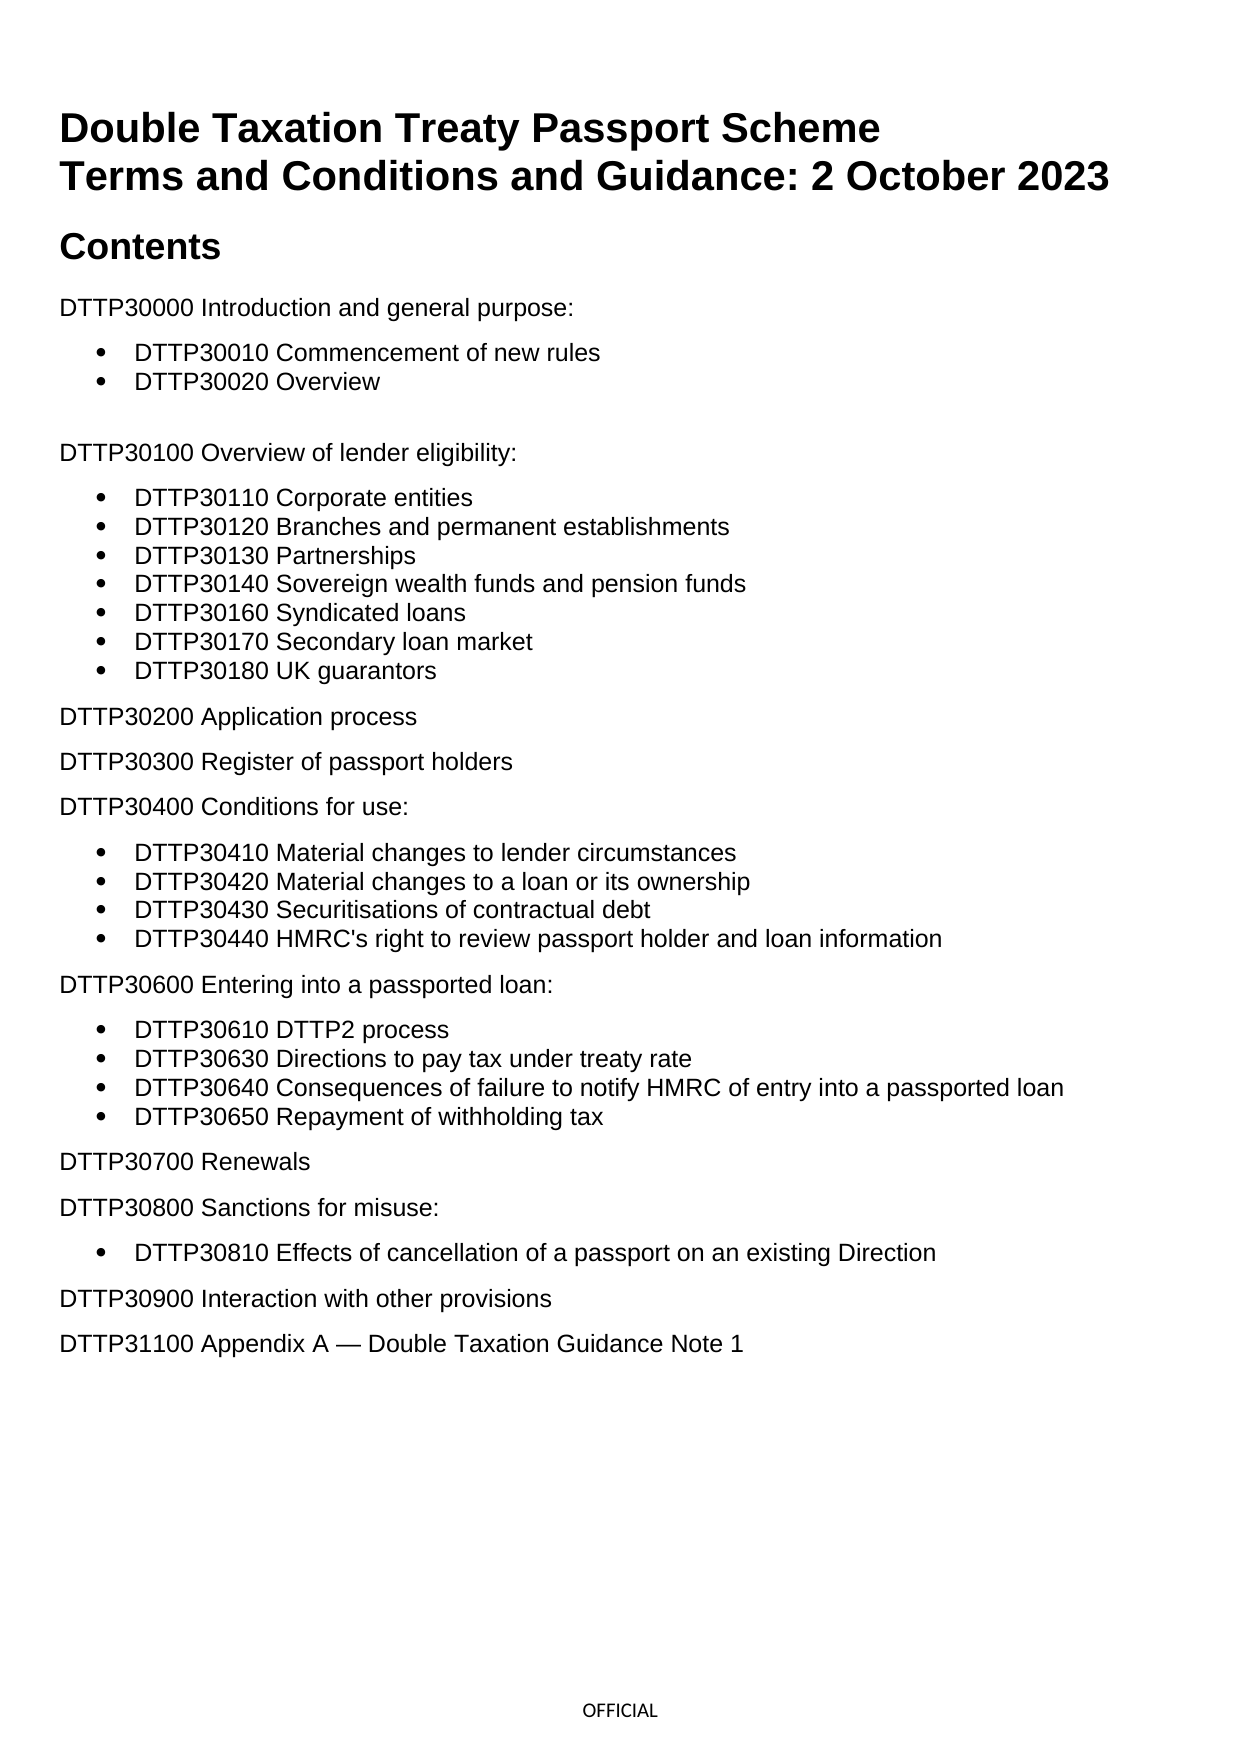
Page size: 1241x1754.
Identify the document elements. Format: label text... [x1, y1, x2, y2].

text DTTP31100 Appendix A — Double Taxation Guidance Note 1 [59, 1329, 1181, 1358]
subtitle Terms and Conditions and Guidance: 2 October 2023 [59, 152, 1181, 199]
list DTTP30440 HMRC's right to review passport holder and loan information [97, 924, 1181, 953]
text DTTP30300 Register of passport holders [59, 747, 1181, 776]
list DTTP30630 Directions to pay tax under treaty rate [97, 1044, 1181, 1073]
list DTTP30430 Securitisations of contractual debt [97, 896, 1181, 924]
list DTTP30140 Sovereign wealth funds and pension funds [97, 569, 1181, 598]
text DTTP30800 Sanctions for misuse: [59, 1193, 1181, 1222]
list DTTP30610 DTTP2 process [97, 1015, 1181, 1044]
text DTTP30700 Renewals [59, 1147, 1181, 1176]
list DTTP30640 Consequences of failure to notify HMRC of entry into a passported loan [97, 1073, 1181, 1102]
subtitle Double Taxation Treaty Passport Scheme [59, 104, 1181, 152]
list DTTP30810 Effects of cancellation of a passport on an existing Direction [97, 1238, 1181, 1267]
text DTTP30400 Conditions for use: [59, 792, 1181, 821]
list DTTP30010 Commencement of new rules [97, 338, 1181, 367]
text DTTP30100 Overview of lender eligibility: [59, 437, 1181, 466]
list DTTP30410 Material changes to lender circumstances [97, 838, 1181, 867]
list DTTP30170 Secondary loan market [97, 627, 1181, 656]
list DTTP30120 Branches and permanent establishments [97, 512, 1181, 541]
list DTTP30130 Partnerships [97, 541, 1181, 569]
list DTTP30160 Syndicated loans [97, 598, 1181, 627]
text DTTP30600 Entering into a passported loan: [59, 970, 1181, 999]
text DTTP30200 Application process [59, 702, 1181, 730]
list DTTP30650 Repayment of withholding tax [97, 1102, 1181, 1131]
list DTTP30420 Material changes to a loan or its ownership [97, 867, 1181, 896]
list DTTP30020 Overview [97, 367, 1181, 396]
list DTTP30180 UK guarantors [97, 656, 1181, 685]
text DTTP30900 Interaction with other provisions [59, 1284, 1181, 1312]
subtitle Contents [59, 224, 1181, 268]
list DTTP30110 Corporate entities [97, 483, 1181, 512]
text DTTP30000 Introduction and general purpose: [59, 293, 1181, 321]
